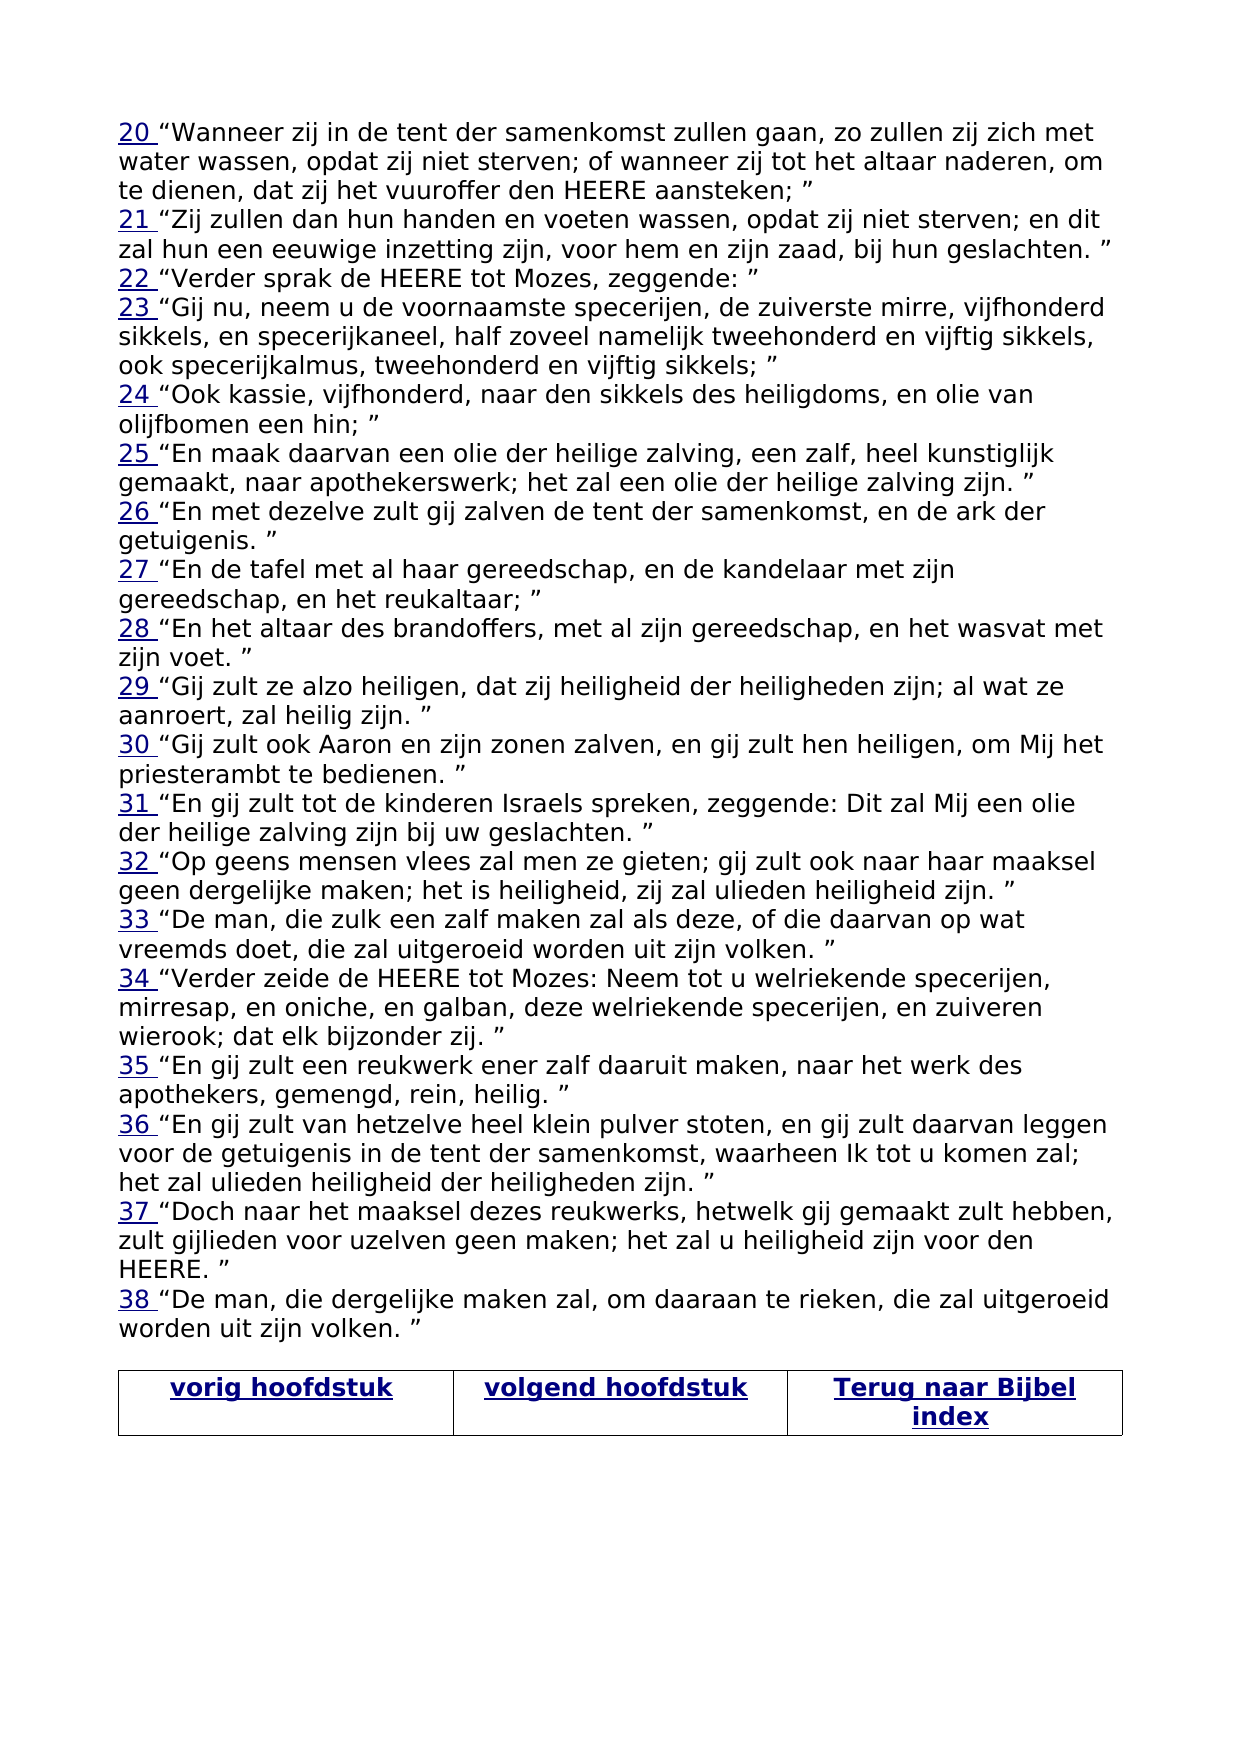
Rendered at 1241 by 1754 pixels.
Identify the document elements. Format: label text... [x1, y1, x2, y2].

table_header volgend hoofdstuk [454, 1371, 787, 1435]
table_header vorig hoofdstuk [119, 1371, 453, 1435]
text 20 “Wanneer zij in de tent der samenkomst zullen gaan, zo zullen zij zich met water wassen, opdat zij niet sterven; of wanneer zij tot het altaar naderen, om te dienen, dat zij het vuuroffer den HEERE aansteken; ” 21 “Zij zullen dan hun handen en voeten wassen, opdat zij niet sterven; en dit zal hun een eeuwige inzetting zijn, voor hem en zijn zaad, bij hun geslachten. ” 22 “Verder sprak de HEERE tot Mozes, zeggende: ” 23 “Gij nu, neem u de voornaamste specerijen, de zuiverste mirre, vijfhonderd sikkels, en specerijkaneel, half zoveel namelijk tweehonderd en vijftig sikkels, ook specerijkalmus, tweehonderd en vijftig sikkels; ” 24 “Ook kassie, vijfhonderd, naar den sikkels des heiligdoms, en olie van olijfbomen een hin; ” 25 “En maak daarvan een olie der heilige zalving, een zalf, heel kunstiglijk gemaakt, naar apothekerswerk; het zal een olie der heilige zalving zijn. ” 26 “En met dezelve zult gij zalven de tent der samenkomst, en de ark der getuigenis. ” 27 “En de tafel met al haar gereedschap, en de kandelaar met zijn gereedschap, en het reukaltaar; ” 28 “En het altaar des brandoffers, met al zijn gereedschap, en het wasvat met zijn voet. ” 29 “Gij zult ze alzo heiligen, dat zij heiligheid der heiligheden zijn; al wat ze aanroert, zal heilig zijn. ” 30 “Gij zult ook Aaron en zijn zonen zalven, en gij zult hen heiligen, om Mij het priesterambt te bedienen. ” 31 “En gij zult tot de kinderen Israels spreken, zeggende: Dit zal Mij een olie der heilige zalving zijn bij uw geslachten. ” 32 “Op geens mensen vlees zal men ze gieten; gij zult ook naar haar maaksel geen dergelijke maken; het is heiligheid, zij zal ulieden heiligheid zijn. ” 33 “De man, die zulk een zalf maken zal als deze, of die daarvan op wat vreemds doet, die zal uitgeroeid worden uit zijn volken. ” 34 “Verder zeide de HEERE tot Mozes: Neem tot u welriekende specerijen, mirresap, en oniche, en galban, deze welriekende specerijen, en zuiveren wierook; dat elk bijzonder zij. ” 35 “En gij zult een reukwerk ener zalf daaruit maken, naar het werk des apothekers, gemengd, rein, heilig. ” 36 “En gij zult van hetzelve heel klein pulver stoten, en gij zult daarvan leggen voor de getuigenis in de tent der samenkomst, waarheen Ik tot u komen zal; het zal ulieden heiligheid der heiligheden zijn. ” 37 “Doch naar het maaksel dezes reukwerks, hetwelk gij gemaakt zult hebben, zult gijlieden voor uzelven geen maken; het zal u heiligheid zijn voor den HEERE. ” 38 “De man, die dergelijke maken zal, om daaraan te rieken, die zal uitgeroeid worden uit zijn volken. ” [118, 118, 1122, 1343]
table_header Terug naar Bijbel index [788, 1371, 1122, 1435]
